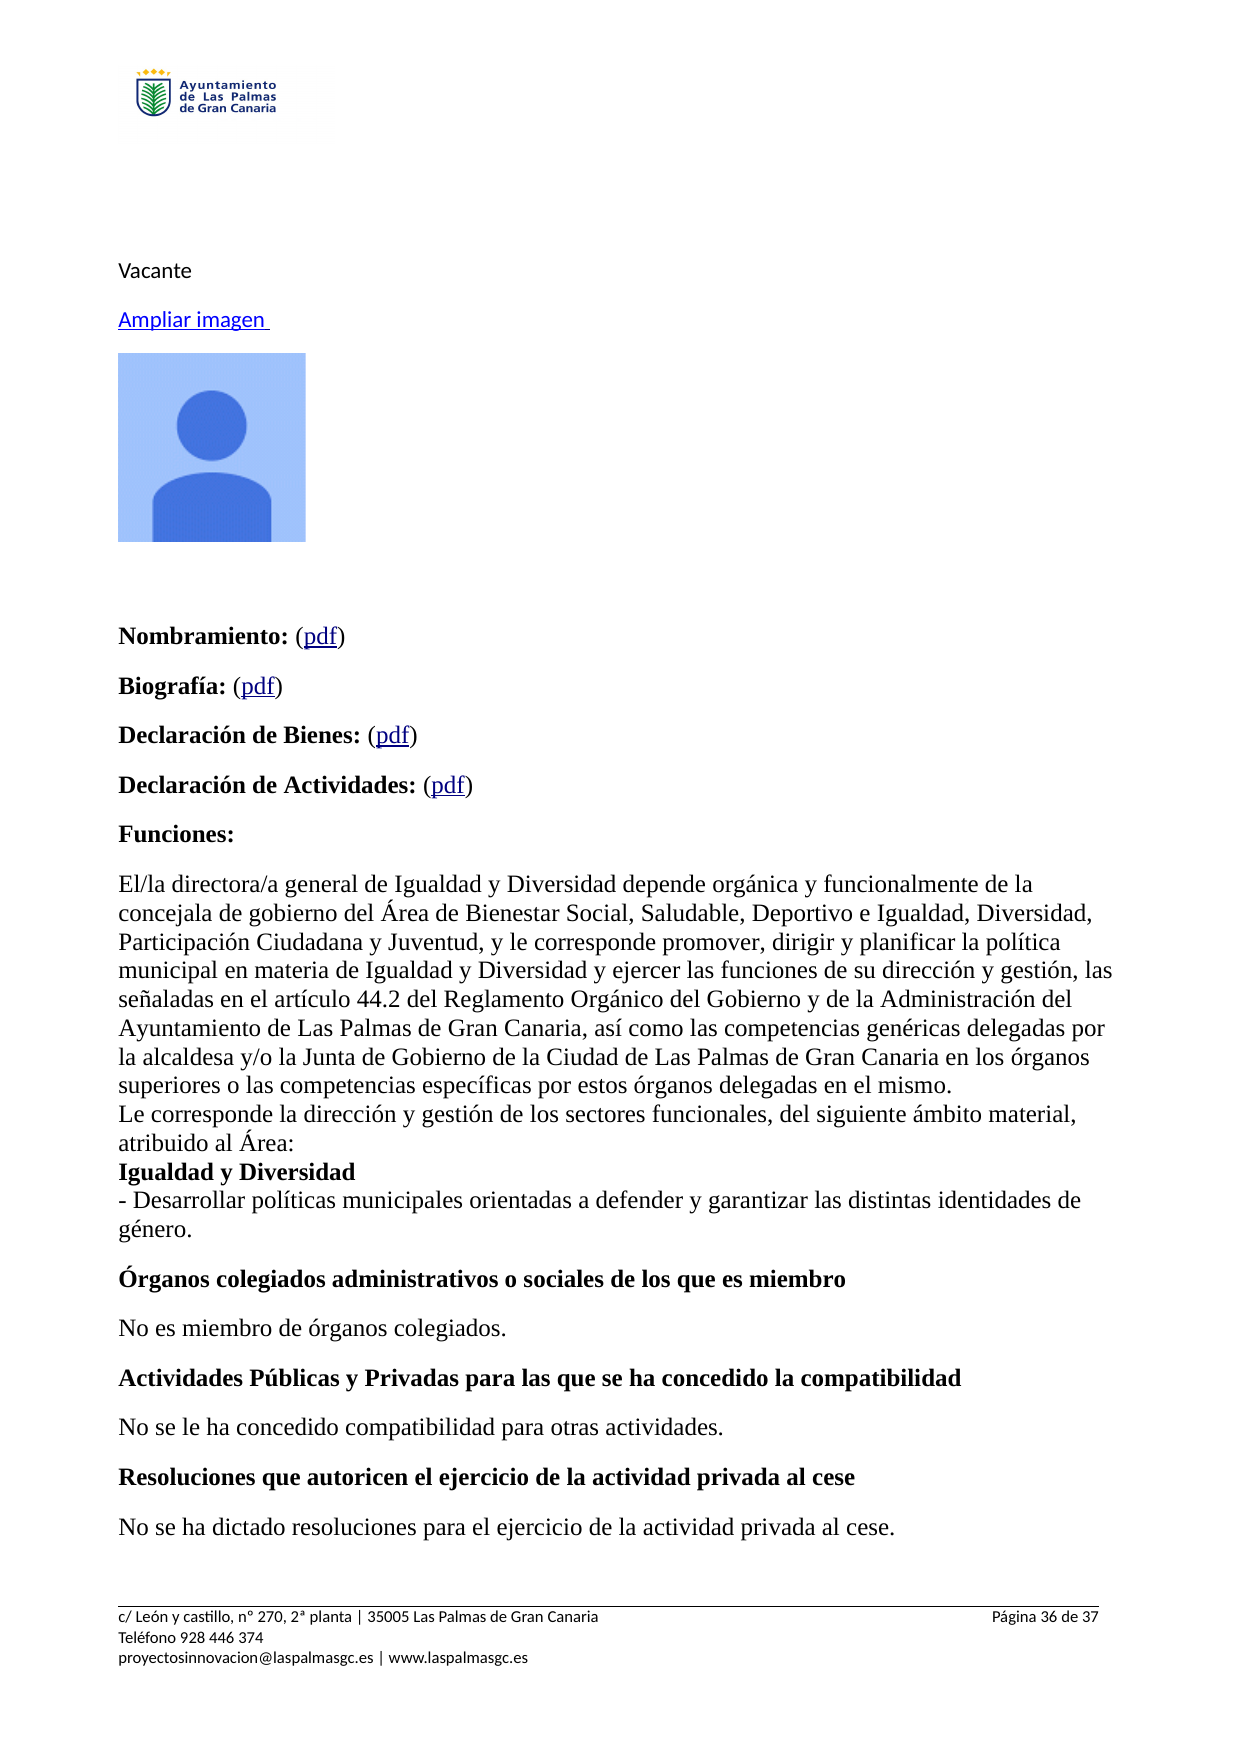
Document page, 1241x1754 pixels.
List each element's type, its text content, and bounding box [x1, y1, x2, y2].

text No se le ha concedido compatibilidad para otras actividades. [118, 1412, 1122, 1441]
text No es miembro de órganos colegiados. [118, 1313, 1122, 1342]
text Declaración de Bienes: (pdf) [118, 720, 1122, 749]
text Vacante [118, 256, 1122, 284]
text Nombramiento: (pdf) [118, 621, 1122, 650]
text El/la directora/a general de Igualdad y Diversidad depende orgánica y funcionalmente de la concejala de gobierno del Área de Bienestar Social, Saludable, Deportivo e Igualdad, Diversidad, Participación Ciudadana y Juventud, y le corresponde promover, dirigir y planificar la política municipal en materia de Igualdad y Diversidad y ejercer las funciones de su dirección y gestión, las señaladas en el artículo 44.2 del Reglamento Orgánico del Gobierno y de la Administración del Ayuntamiento de Las Palmas de Gran Canaria, así como las competencias genéricas delegadas por la alcaldesa y/o la Junta de Gobierno de la Ciudad de Las Palmas de Gran Canaria en los órganos superiores o las competencias específicas por estos órganos delegadas en el mismo. Le corresponde la dirección y gestión de los sectores funcionales, del siguiente ámbito material, atribuido al Área: Igualdad y Diversidad - Desarrollar políticas municipales orientadas a defender y garantizar las distintas identidades de género. [118, 869, 1122, 1243]
text Declaración de Actividades: (pdf) [118, 770, 1122, 799]
text Ampliar imagen [118, 305, 1122, 333]
text Órganos colegiados administrativos o sociales de los que es miembro [118, 1264, 1122, 1292]
text Funciones: [118, 819, 1122, 848]
text Resoluciones que autoricen el ejercicio de la actividad privada al cese [118, 1462, 1122, 1491]
text No se ha dictado resoluciones para el ejercicio de la actividad privada al cese. [118, 1512, 1122, 1540]
text Actividades Públicas y Privadas para las que se ha concedido la compatibilidad [118, 1363, 1122, 1392]
text Biografía: (pdf) [118, 671, 1122, 699]
